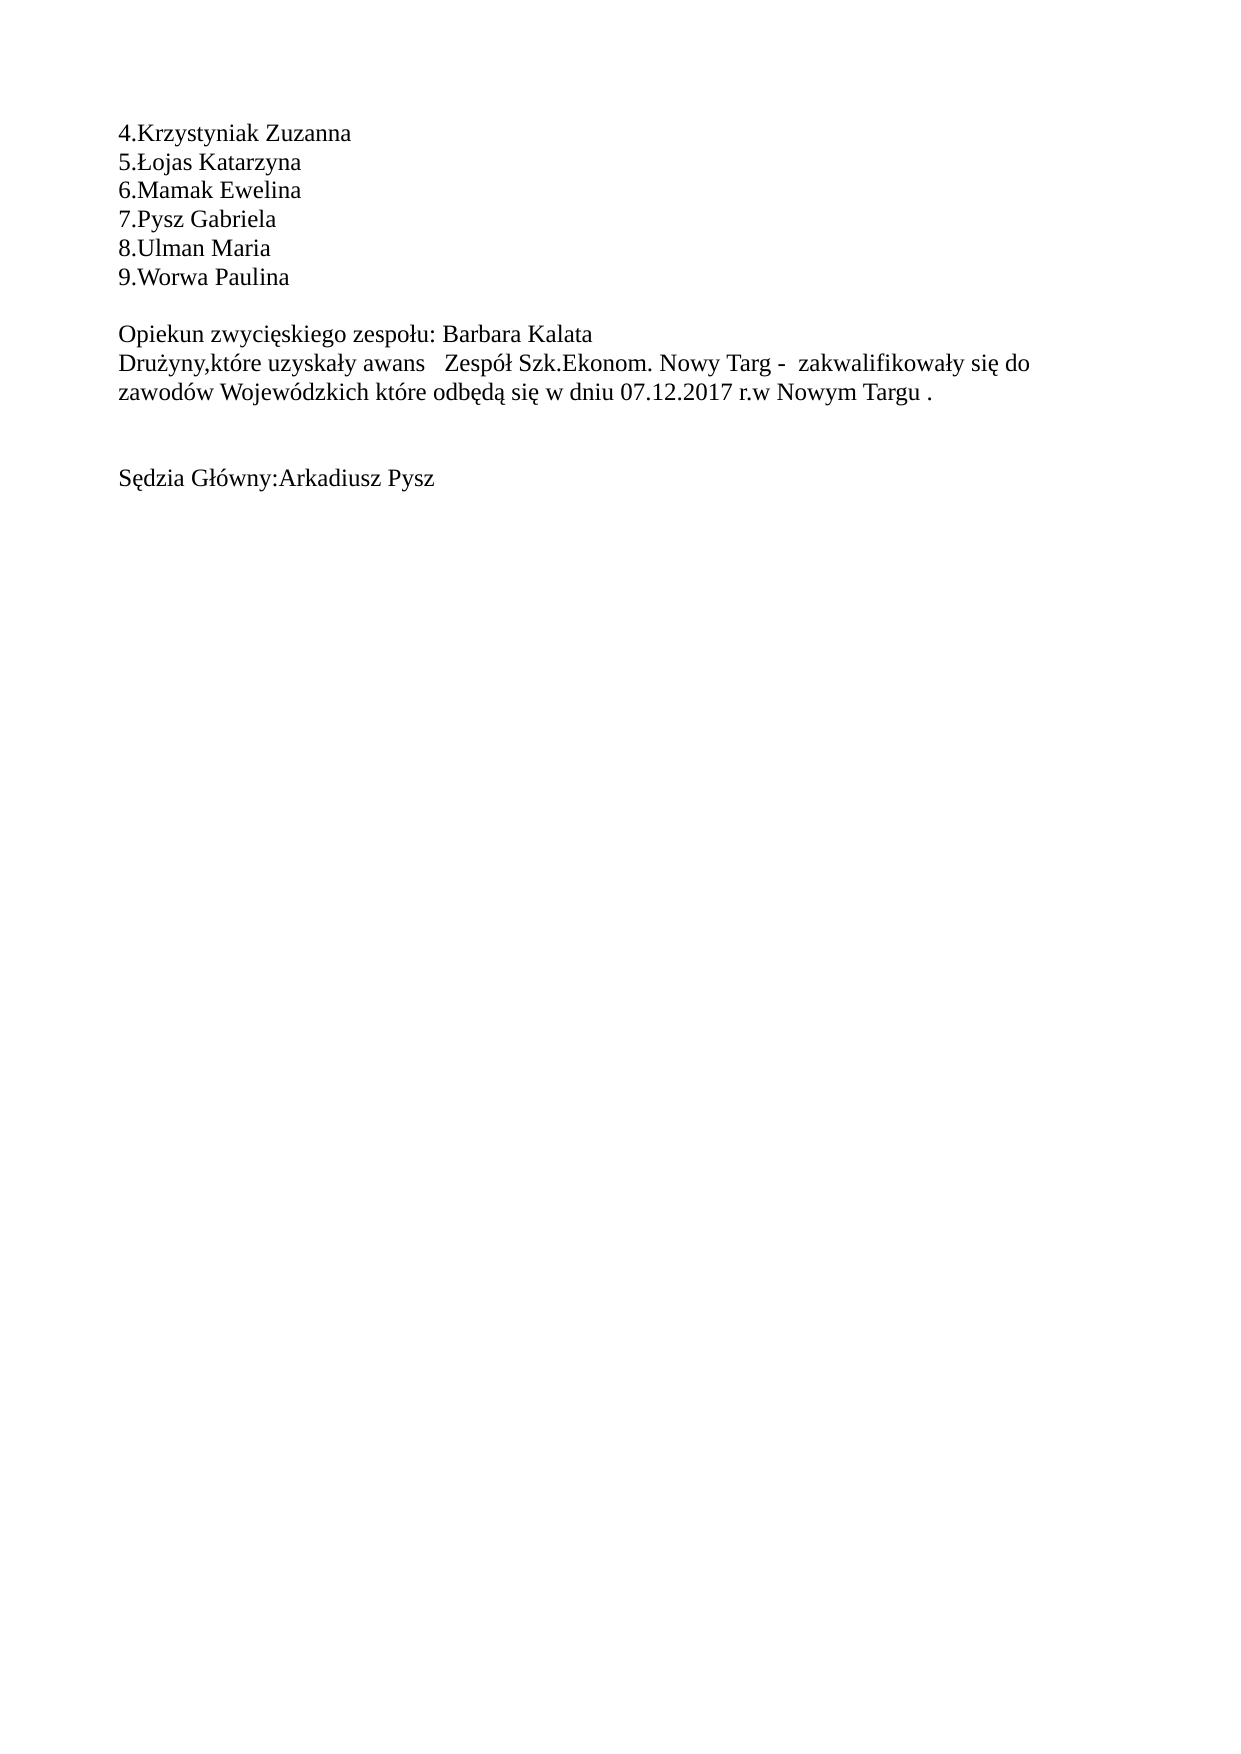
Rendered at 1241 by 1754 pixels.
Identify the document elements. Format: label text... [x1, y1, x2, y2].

text 5.Łojas Katarzyna [118, 147, 1122, 176]
text 8.Ulman Maria [118, 233, 1122, 262]
text Sędzia Główny:Arkadiusz Pysz [118, 463, 1122, 492]
text Drużyny,które uzyskały awans Zespół Szk.Ekonom. Nowy Targ - zakwalifikowały się do zawodów Wojewódzkich które odbędą się w dniu 07.12.2017 r.w Nowym Targu . [118, 348, 1122, 406]
text Opiekun zwycięskiego zespołu: Barbara Kalata [118, 319, 1122, 348]
text 4.Krzystyniak Zuzanna [118, 118, 1122, 147]
text 7.Pysz Gabriela [118, 204, 1122, 233]
text 9.Worwa Paulina [118, 262, 1122, 291]
text 6.Mamak Ewelina [118, 176, 1122, 204]
